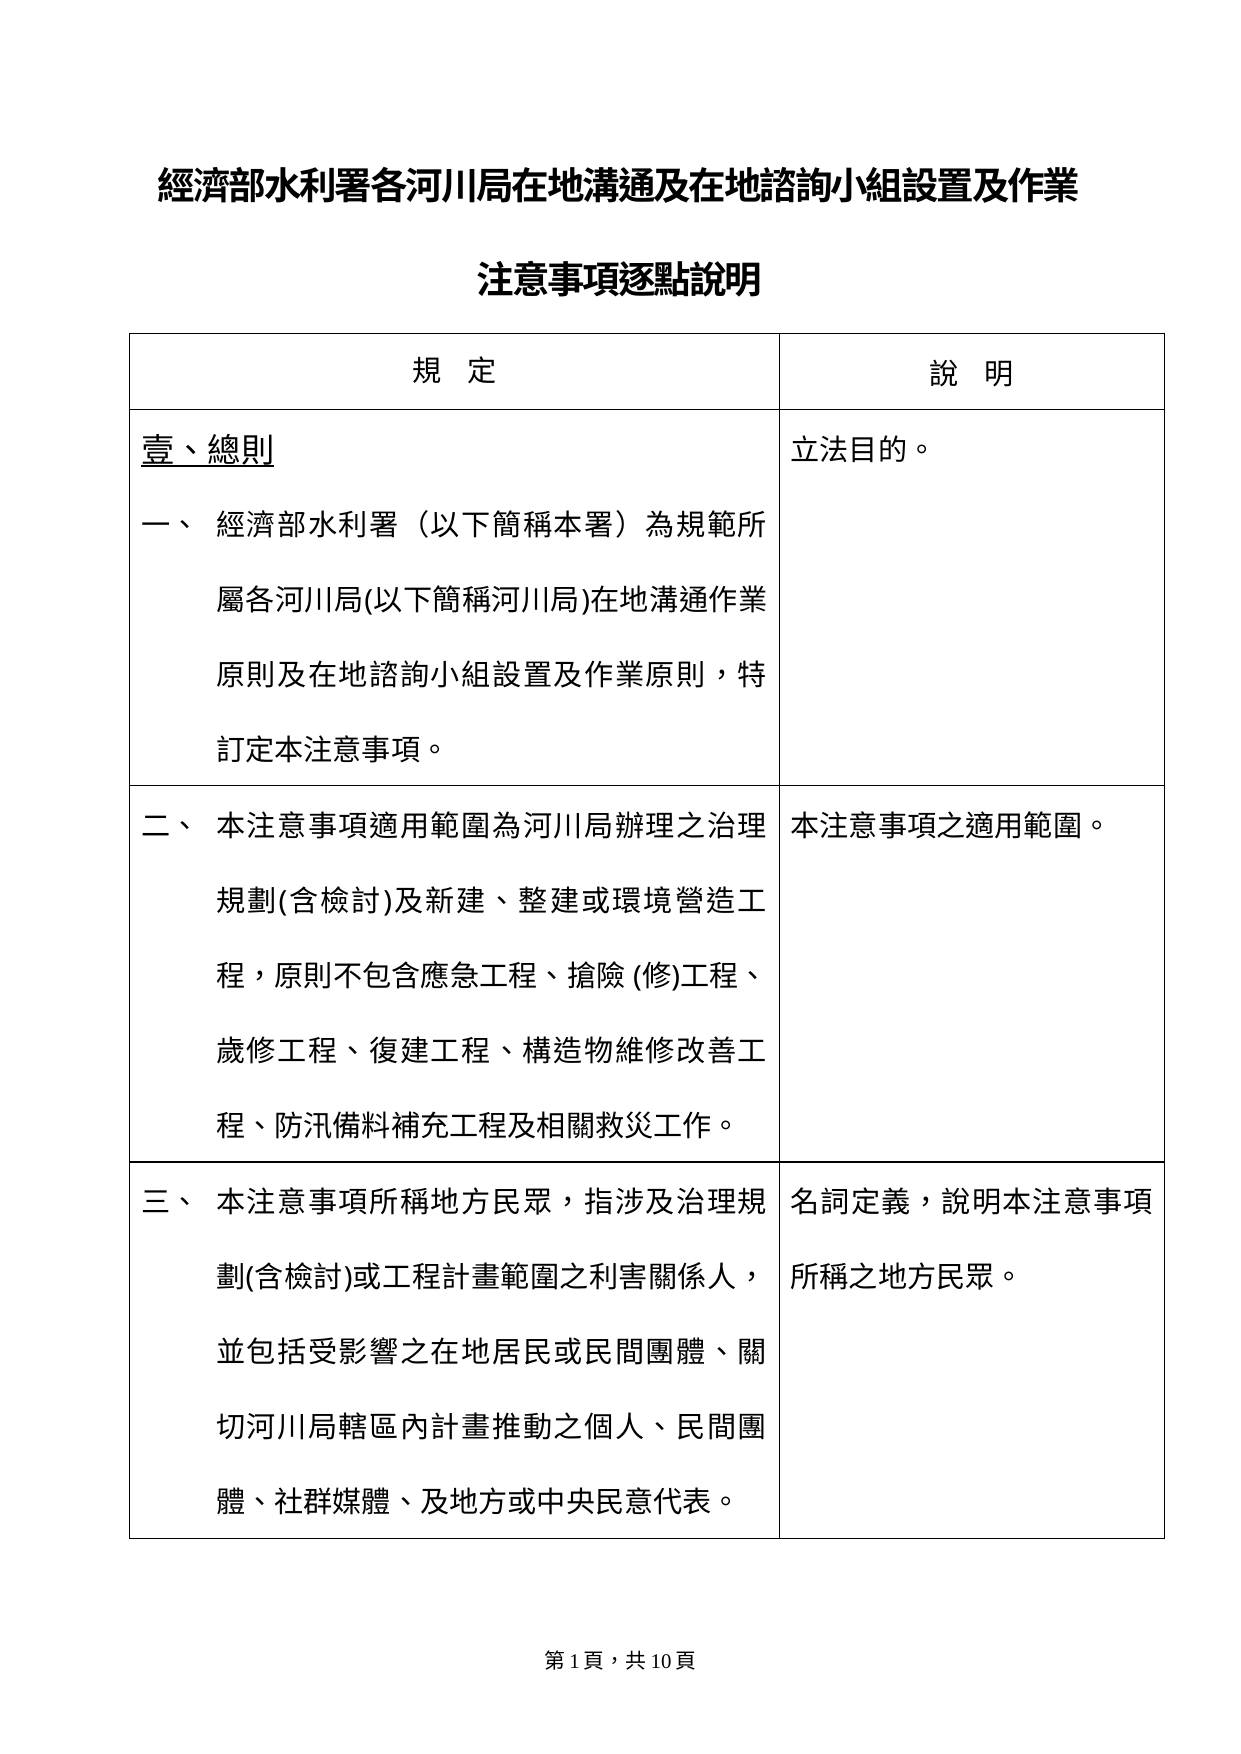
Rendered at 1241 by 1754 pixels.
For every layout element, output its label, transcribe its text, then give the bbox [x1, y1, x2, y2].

table_cell 立法目的。 [780, 410, 1164, 785]
table_header 規 定 [130, 334, 779, 409]
text 經濟部水利署各河川局在地溝通及在地諮詢小組設置及作業 [130, 146, 1110, 221]
table_cell 本注意事項所稱地方民眾，指涉及治理規劃(含檢討)或工程計畫範圍之利害關係人，並包括受影響之在地居民或民間團體、關切河川局轄區內計畫推動之個人、民間團體、社群媒體、及地方或中央民意代表。 [130, 1163, 779, 1537]
table_header 說 明 [780, 334, 1164, 409]
table_cell 本注意事項適用範圍為河川局辦理之治理規劃(含檢討)及新建、整建或環境營造工程，原則不包含應急工程、搶險 (修)工程、歲修工程、復建工程、構造物維修改善工程、防汛備料補充工程及相關救災工作。 [130, 786, 779, 1161]
table_cell 本注意事項之適用範圍。 [780, 786, 1164, 1161]
text 注意事項逐點說明 [130, 239, 1110, 314]
table_cell 壹、總則 經濟部水利署（以下簡稱本署）為規範所屬各河川局(以下簡稱河川局)在地溝通作業原則及在地諮詢小組設置及作業原則，特訂定本注意事項。 [130, 410, 779, 785]
table_cell 名詞定義，說明本注意事項所稱之地方民眾。 [780, 1163, 1164, 1537]
